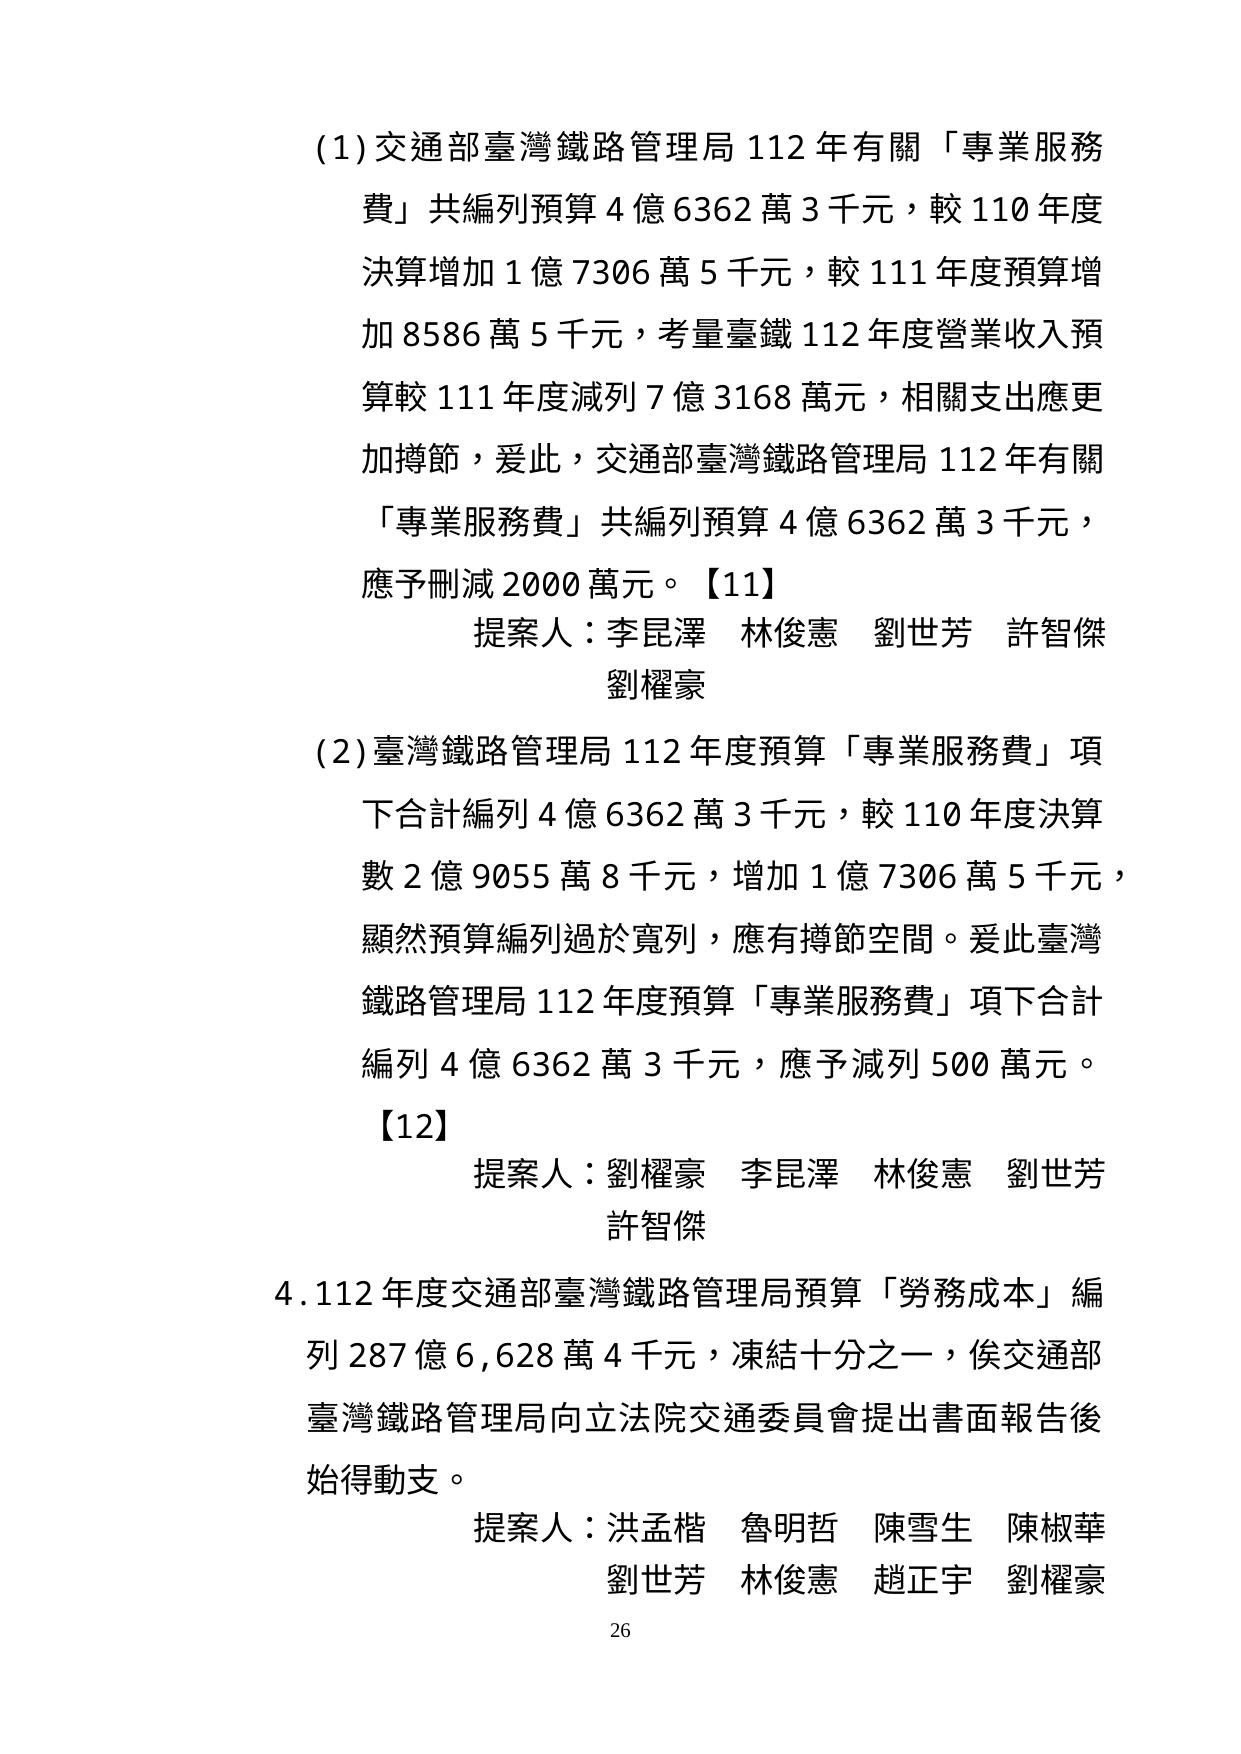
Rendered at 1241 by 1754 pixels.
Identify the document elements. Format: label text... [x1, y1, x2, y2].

subtitle (1)交通部臺灣鐵路管理局112年有關「專業服務費」共編列預算4億6362萬3千元，較110年度決算增加1億7306萬5千元，較111年度預算增加8586萬5千元，考量臺鐵112年度營業收入預算較111年度減列7億3168萬元，相關支出應更加撙節，爰此，交通部臺灣鐵路管理局112年有關「專業服務費」共編列預算4億6362萬3千元，應予刪減2000萬元。【11】 [311, 103, 1104, 603]
text 提案人：李昆澤 林俊憲 劉世芳 許智傑 劉櫂豪 [473, 603, 1117, 707]
text 提案人：洪孟楷 魯明哲 陳雪生 陳椒華 劉世芳 林俊憲 趙正宇 劉櫂豪 [473, 1499, 1117, 1603]
text 提案人：劉櫂豪 李昆澤 林俊憲 劉世芳 許智傑 [473, 1145, 1117, 1249]
subtitle (2)臺灣鐵路管理局112年度預算「專業服務費」項下合計編列4億6362萬3千元，較110年度決算數2億9055萬8千元，增加1億7306萬5千元，顯然預算編列過於寬列，應有撙節空間。爰此臺灣鐵路管理局112年度預算「專業服務費」項下合計編列4億6362萬3千元，應予減列500萬元。【12】 [311, 707, 1104, 1145]
subtitle 4.112年度交通部臺灣鐵路管理局預算「勞務成本」編列287億6,628萬4千元，凍結十分之一，俟交通部臺灣鐵路管理局向立法院交通委員會提出書面報告後，始得動支。 [273, 1249, 1104, 1499]
